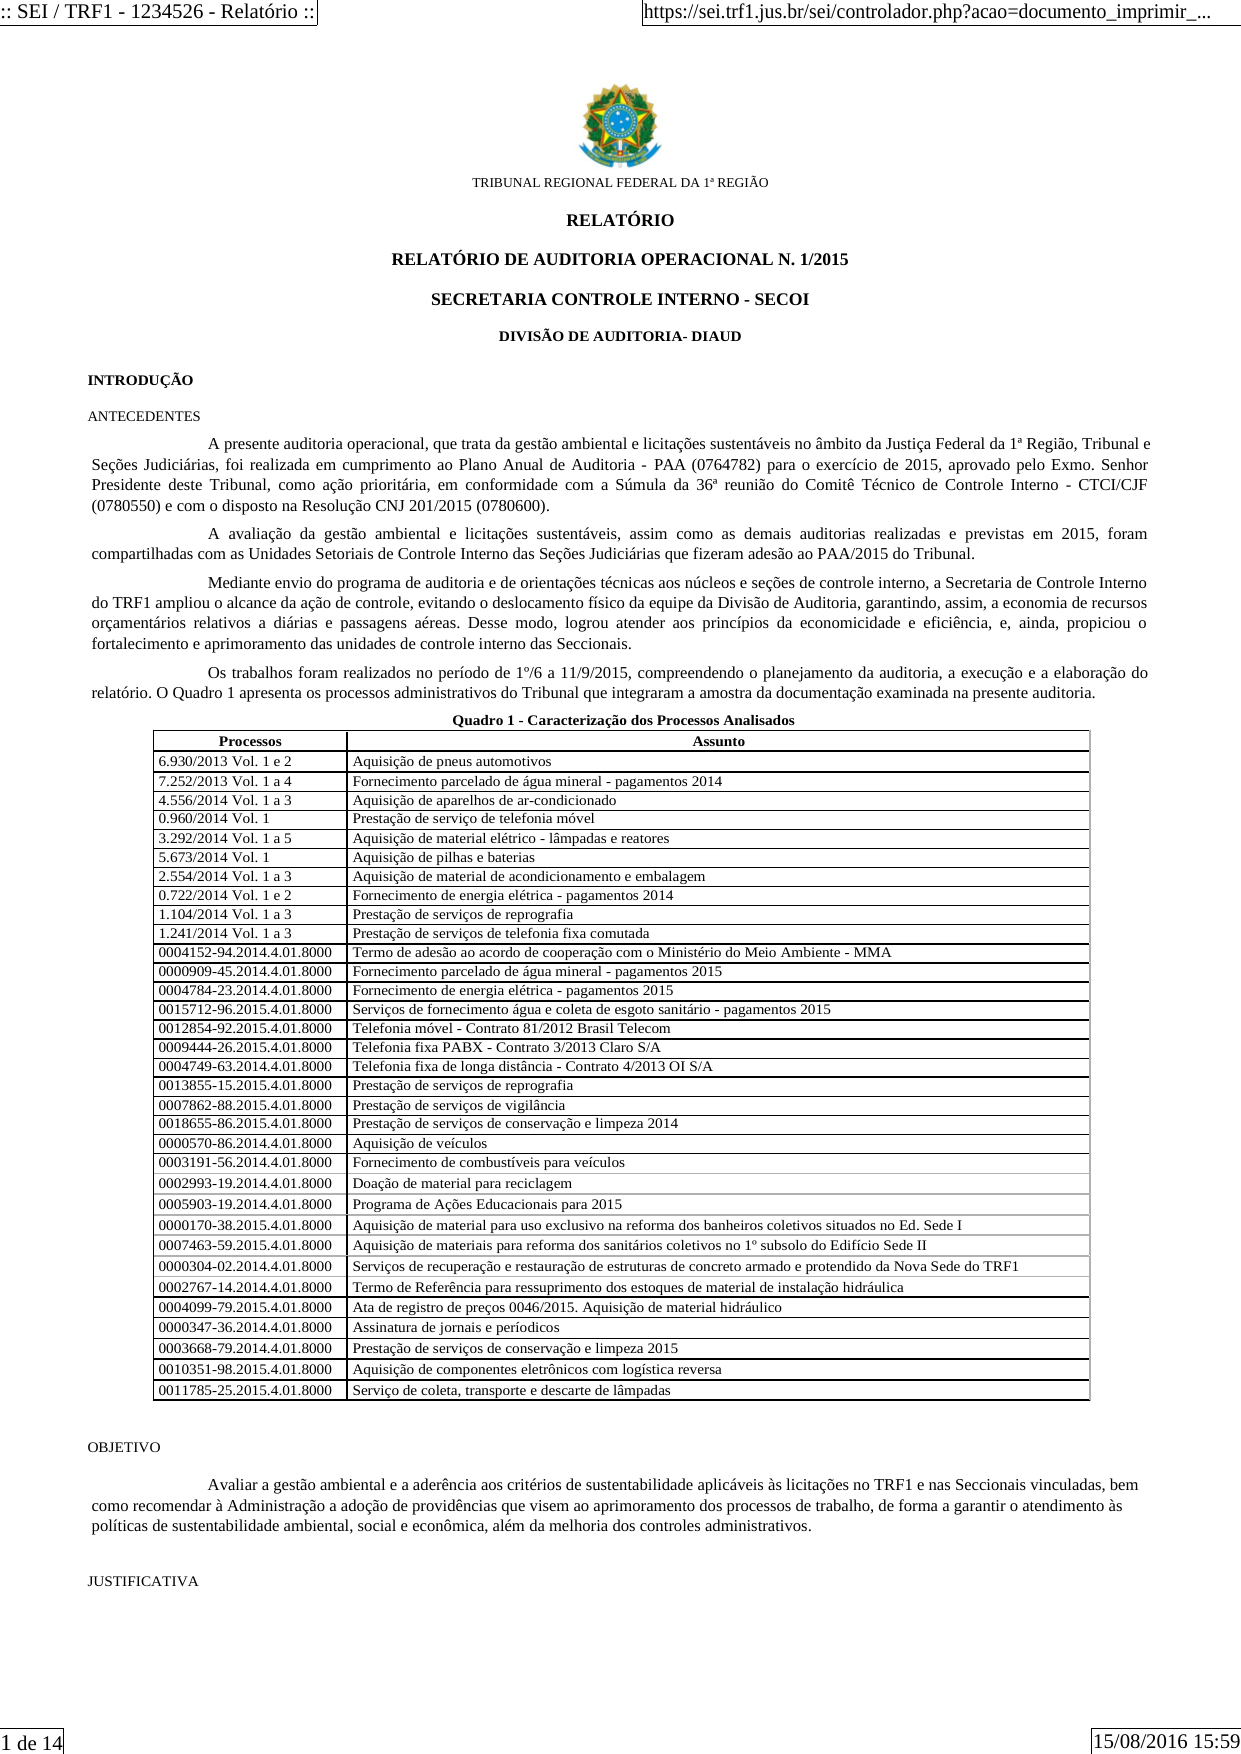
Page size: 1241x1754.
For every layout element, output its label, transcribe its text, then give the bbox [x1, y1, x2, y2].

table_cell 0013855-15.2015.4.01.8000 [154, 1078, 346, 1096]
table_cell Assinatura de jornais e períodicos [348, 1318, 1089, 1337]
table_cell 1.104/2014 Vol. 1 a 3 [154, 906, 346, 924]
text Avaliar a gestão ambiental e a aderência aos critérios de sustentabilidade aplicáveis às licitações no TRF1 e nas Seccionais vinculadas, bem [207, 1475, 1178, 1494]
table_cell Aquisição de veículos [348, 1135, 1089, 1153]
table_cell 0000570-86.2014.4.01.8000 [154, 1135, 346, 1153]
table_cell Aquisição de material elétrico - lâmpadas e reatores [348, 830, 1089, 848]
table_cell Prestação de serviços de vigilância [348, 1097, 1089, 1114]
table_cell Doação de material para reciclagem [348, 1174, 1089, 1193]
table_cell Telefonia móvel - Contrato 81/2012 Brasil Telecom [348, 1021, 1089, 1038]
table_cell 0003191-56.2014.4.01.8000 [154, 1154, 346, 1172]
table_cell 0000304-02.2014.4.01.8000 [154, 1257, 346, 1276]
table_cell 0000170-38.2015.4.01.8000 [154, 1216, 346, 1234]
table_cell 0003668-79.2014.4.01.8000 [154, 1339, 346, 1358]
table_cell Termo de Referência para ressuprimento dos estoques de material de instalação hidráulica [348, 1277, 1089, 1296]
table_cell 0018655-86.2015.4.01.8000 [154, 1116, 346, 1134]
table_cell Fornecimento parcelado de água mineral - pagamentos 2015 [348, 964, 1089, 981]
table_cell Serviços de fornecimento água e coleta de esgoto sanitário - pagamentos 2015 [348, 1002, 1089, 1019]
text RELATÓRIO [338, 209, 902, 230]
table_cell Aquisição de material para uso exclusivo na reforma dos banheiros coletivos situados no Ed. Sede I [348, 1216, 1089, 1234]
table_cell Aquisição de material de acondicionamento e embalagem [348, 868, 1089, 886]
table_cell 5.673/2014 Vol. 1 [154, 849, 346, 867]
table_cell Aquisição de pneus automotivos [348, 752, 1089, 771]
table_cell 0004152-94.2014.4.01.8000 [154, 945, 346, 962]
table_cell Aquisição de materiais para reforma dos sanitários coletivos no 1º subsolo do Edifício Sede II [348, 1236, 1089, 1255]
table_cell 0010351-98.2015.4.01.8000 [154, 1360, 346, 1379]
table_cell 0.722/2014 Vol. 1 e 2 [154, 887, 346, 905]
table_cell Ata de registro de preços 0046/2015. Aquisição de material hidráulico [348, 1298, 1089, 1317]
text Os trabalhos foram realizados no período de 1º/6 a 11/9/2015, compreendendo o planejamento da auditoria, a execução e a elaboração do relatório. O Quadro 1 apresenta os processos administrativos do Tribunal que integraram a amostra da documentação examinada na presente auditoria. [91, 662, 1149, 702]
text RELATÓRIO DE AUDITORIA OPERACIONAL N. 1/2015 SECRETARIA CONTROLE INTERNO - SECOI [338, 249, 902, 309]
table_cell Programa de Ações Educacionais para 2015 [348, 1195, 1089, 1214]
table_header Processos [154, 731, 346, 750]
table_cell 2.554/2014 Vol. 1 a 3 [154, 868, 346, 886]
table_cell Aquisição de componentes eletrônicos com logística reversa [348, 1360, 1089, 1379]
table_cell 0002993-19.2014.4.01.8000 [154, 1174, 346, 1193]
text Mediante envio do programa de auditoria e de orientações técnicas aos núcleos e seções de controle interno, a Secretaria de Controle Interno do TRF1 ampliou o alcance da ação de controle, evitando o deslocamento físico da equipe da Divisão de Auditoria, garantindo, assim, a economia de recursos orçamentários relativos a diárias e passagens aéreas. Desse modo, logrou atender aos princípios da economicidade e eficiência, e, ainda, propiciou o fortalecimento e aprimoramento das unidades de controle interno das Seccionais. [91, 573, 1149, 653]
table_cell Serviços de recuperação e restauração de estruturas de concreto armado e protendido da Nova Sede do TRF1 [348, 1257, 1089, 1276]
text como recomendar à Administração a adoção de providências que visem ao aprimoramento dos processos de trabalho, de forma a garantir o atendimento às políticas de sustentabilidade ambiental, social e econômica, além da melhoria dos controles administrativos. [91, 1496, 1150, 1535]
table_cell 0011785-25.2015.4.01.8000 [154, 1381, 346, 1399]
text DIVISÃO DE AUDITORIA- DIAUD [338, 328, 902, 345]
table_cell Prestação de serviços de conservação e limpeza 2015 [348, 1339, 1089, 1358]
text JUSTIFICATIVA [87, 1573, 1178, 1590]
text Seções Judiciárias, foi realizada em cumprimento ao Plano Anual de Auditoria - PAA (0764782) para o exercício de 2015, aprovado pelo Exmo. Senhor Presidente deste Tribunal, como ação prioritária, em conformidade com a Súmula da 36ª reunião do Comitê Técnico de Controle Interno - CTCI/CJF (0780550) e com o disposto na Resolução CNJ 201/2015 (0780600). [91, 455, 1149, 514]
table_cell 0.960/2014 Vol. 1 [154, 811, 346, 829]
text INTRODUÇÃO [87, 372, 1178, 389]
table_cell Prestação de serviços de telefonia fixa comutada [348, 925, 1089, 943]
table_header Assunto [348, 731, 1089, 750]
table_cell Fornecimento de combustíveis para veículos [348, 1154, 1089, 1172]
table_cell Aquisição de aparelhos de ar-condicionado [348, 792, 1089, 809]
table_cell Fornecimento parcelado de água mineral - pagamentos 2014 [348, 773, 1089, 791]
table_cell 0009444-26.2015.4.01.8000 [154, 1040, 346, 1057]
table_cell 1.241/2014 Vol. 1 a 3 [154, 925, 346, 943]
table_cell 0005903-19.2014.4.01.8000 [154, 1195, 346, 1214]
text A presente auditoria operacional, que trata da gestão ambiental e licitações sustentáveis no âmbito da Justiça Federal da 1ª Região, Tribunal e [208, 434, 1178, 453]
table_cell 7.252/2013 Vol. 1 a 4 [154, 773, 346, 791]
table_cell 0002767-14.2014.4.01.8000 [154, 1277, 346, 1296]
table_cell Telefonia fixa de longa distância - Contrato 4/2013 OI S/A [348, 1059, 1089, 1076]
text OBJETIVO [87, 1439, 163, 1456]
table_cell 0004099-79.2015.4.01.8000 [154, 1298, 346, 1317]
table_cell 0012854-92.2015.4.01.8000 [154, 1021, 346, 1038]
table_cell 0004784-23.2014.4.01.8000 [154, 983, 346, 1000]
table_cell Fornecimento de energia elétrica - pagamentos 2014 [348, 887, 1089, 905]
table_cell 0004749-63.2014.4.01.8000 [154, 1059, 346, 1076]
text A avaliação da gestão ambiental e licitações sustentáveis, assim como as demais auditorias realizadas e previstas em 2015, foram compartilhadas com as Unidades Setoriais de Controle Interno das Seções Judiciárias que fizeram adesão ao PAA/2015 do Tribunal. [91, 524, 1149, 563]
table_cell Fornecimento de energia elétrica - pagamentos 2015 [348, 983, 1089, 1000]
table_cell Prestação de serviço de telefonia móvel [348, 811, 1089, 829]
table_cell 0007463-59.2015.4.01.8000 [154, 1236, 346, 1255]
picture [575, 81, 664, 170]
table_cell Termo de adesão ao acordo de cooperação com o Ministério do Meio Ambiente - MMA [348, 945, 1089, 962]
table_cell 3.292/2014 Vol. 1 a 5 [154, 830, 346, 848]
table_cell Serviço de coleta, transporte e descarte de lâmpadas [348, 1381, 1089, 1399]
text Quadro 1 - Caracterização dos Processos Analisados [452, 711, 1178, 728]
text TRIBUNAL REGIONAL FEDERAL DA 1ª REGIÃO [338, 175, 902, 190]
table_cell Telefonia fixa PABX - Contrato 3/2013 Claro S/A [348, 1040, 1089, 1057]
text ANTECEDENTES [87, 407, 204, 424]
table_cell 0000347-36.2014.4.01.8000 [154, 1318, 346, 1337]
table_cell 0000909-45.2014.4.01.8000 [154, 964, 346, 981]
table_cell 6.930/2013 Vol. 1 e 2 [154, 752, 346, 771]
table_cell Prestação de serviços de reprografia [348, 1078, 1089, 1096]
table_cell 0015712-96.2015.4.01.8000 [154, 1002, 346, 1019]
table_cell Aquisição de pilhas e baterias [348, 849, 1089, 867]
table_cell Prestação de serviços de reprografia [348, 906, 1089, 924]
table_cell Prestação de serviços de conservação e limpeza 2014 [348, 1116, 1089, 1134]
table_cell 0007862-88.2015.4.01.8000 [154, 1097, 346, 1114]
table_cell 4.556/2014 Vol. 1 a 3 [154, 792, 346, 809]
